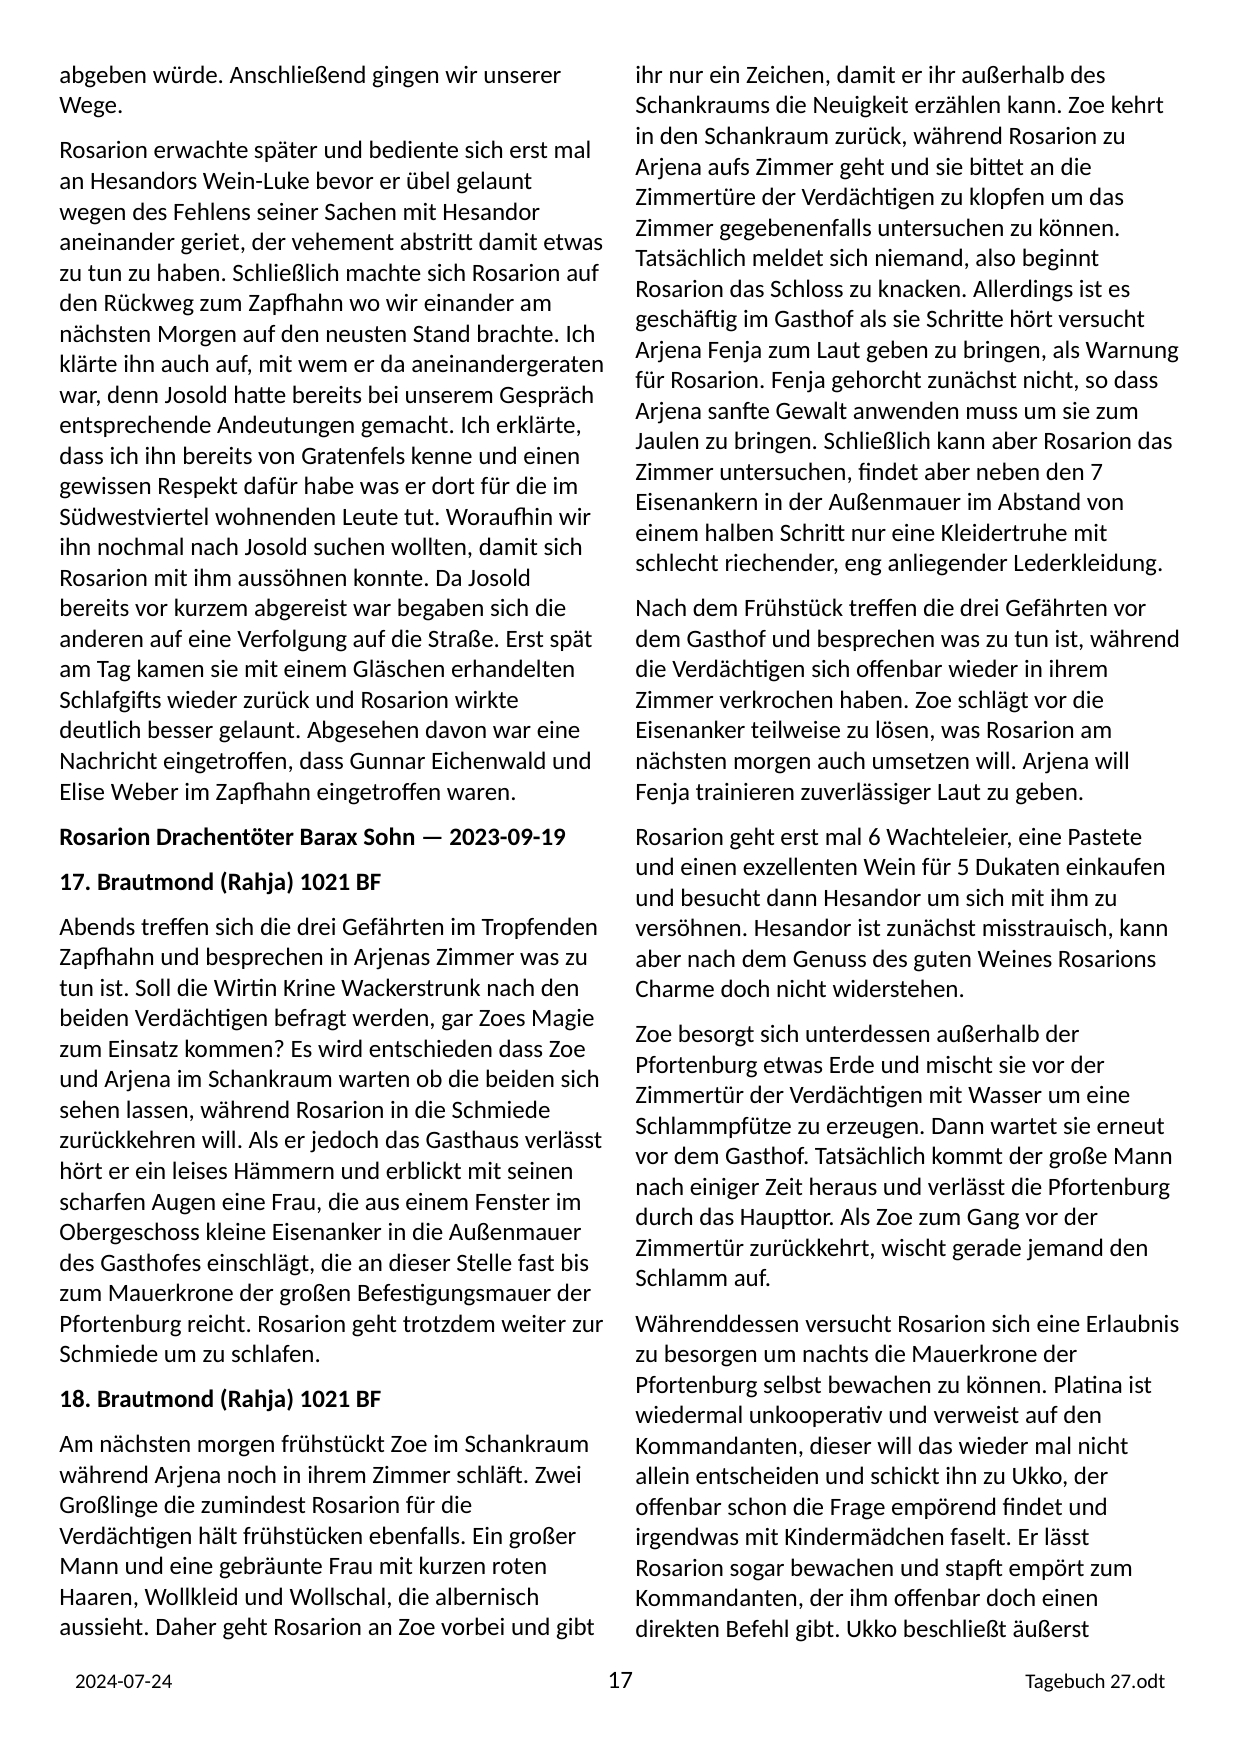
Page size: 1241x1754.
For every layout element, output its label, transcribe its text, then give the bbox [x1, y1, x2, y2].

text Rosarion geht erst mal 6 Wachteleier, eine Pastete und einen exzellenten Wein für 5 Dukaten einkaufen und besucht dann Hesandor um sich mit ihm zu versöhnen. Hesandor ist zunächst misstrauisch, kann aber nach dem Genuss des guten Weines Rosarions Charme doch nicht widerstehen. [635, 821, 1181, 1004]
text ihr nur ein Zeichen, damit er ihr außerhalb des Schankraums die Neuigkeit erzählen kann. Zoe kehrt in den Schankraum zurück, während Rosarion zu Arjena aufs Zimmer geht und sie bittet an die Zimmertüre der Verdächtigen zu klopfen um das Zimmer gegebenenfalls untersuchen zu können. Tatsächlich meldet sich niemand, also beginnt Rosarion das Schloss zu knacken. Allerdings ist es geschäftig im Gasthof als sie Schritte hört versucht Arjena Fenja zum Laut geben zu bringen, als Warnung für Rosarion. Fenja gehorcht zunächst nicht, so dass Arjena sanfte Gewalt anwenden muss um sie zum Jaulen zu bringen. Schließlich kann aber Rosarion das Zimmer untersuchen, findet aber neben den 7 Eisenankern in der Außenmauer im Abstand von einem halben Schritt nur eine Kleidertruhe mit schlecht riechender, eng anliegender Lederkleidung. [635, 59, 1181, 578]
text Rosarion Drachentöter Barax Sohn — 2023-09-19 [59, 821, 605, 851]
text abgeben würde. Anschließend gingen wir unserer Wege. [59, 59, 605, 120]
text Währenddessen versucht Rosarion sich eine Erlaubnis zu besorgen um nachts die Mauerkrone der Pfortenburg selbst bewachen zu können. Platina ist wiedermal unkooperativ und verweist auf den Kommandanten, dieser will das wieder mal nicht allein entscheiden und schickt ihn zu Ukko, der offenbar schon die Frage empörend findet und irgendwas mit Kindermädchen faselt. Er lässt Rosarion sogar bewachen und stapft empört zum Kommandanten, der ihm offenbar doch einen direkten Befehl gibt. Ukko beschließt äußerst [635, 1308, 1181, 1643]
text Am nächsten morgen frühstückt Zoe im Schankraum während Arjena noch in ihrem Zimmer schläft. Zwei Großlinge die zumindest Rosarion für die Verdächtigen hält frühstücken ebenfalls. Ein großer Mann und eine gebräunte Frau mit kurzen roten Haaren, Wollkleid und Wollschal, die albernisch aussieht. Daher geht Rosarion an Zoe vorbei und gibt [59, 1428, 605, 1642]
text Rosarion erwachte später und bediente sich erst mal an Hesandors Wein-Luke bevor er übel gelaunt wegen des Fehlens seiner Sachen mit Hesandor aneinander geriet, der vehement abstritt damit etwas zu tun zu haben. Schließlich machte sich Rosarion auf den Rückweg zum Zapfhahn wo wir einander am nächsten Morgen auf den neusten Stand brachte. Ich klärte ihn auch auf, mit wem er da aneinandergeraten war, denn Josold hatte bereits bei unserem Gespräch entsprechende Andeutungen gemacht. Ich erklärte, dass ich ihn bereits von Gratenfels kenne und einen gewissen Respekt dafür habe was er dort für die im Südwestviertel wohnenden Leute tut. Woraufhin wir ihn nochmal nach Josold suchen wollten, damit sich Rosarion mit ihm aussöhnen konnte. Da Josold bereits vor kurzem abgereist war begaben sich die anderen auf eine Verfolgung auf die Straße. Erst spät am Tag kamen sie mit einem Gläschen erhandelten Schlafgifts wieder zurück und Rosarion wirkte deutlich besser gelaunt. Abgesehen davon war eine Nachricht eingetroffen, dass Gunnar Eichenwald und Elise Weber im Zapfhahn eingetroffen waren. [59, 135, 605, 806]
text Abends treffen sich die drei Gefährten im Tropfenden Zapfhahn und besprechen in Arjenas Zimmer was zu tun ist. Soll die Wirtin Krine Wackerstrunk nach den beiden Verdächtigen befragt werden, gar Zoes Magie zum Einsatz kommen? Es wird entschieden dass Zoe und Arjena im Schankraum warten ob die beiden sich sehen lassen, während Rosarion in die Schmiede zurückkehren will. Als er jedoch das Gasthaus verlässt hört er ein leises Hämmern und erblickt mit seinen scharfen Augen eine Frau, die aus einem Fenster im Obergeschoss kleine Eisenanker in die Außenmauer des Gasthofes einschlägt, die an dieser Stelle fast bis zum Mauerkrone der großen Befestigungsmauer der Pfortenburg reicht. Rosarion geht trotzdem weiter zur Schmiede um zu schlafen. [59, 911, 605, 1369]
text 18. Brautmond (Rahja) 1021 BF [59, 1383, 605, 1414]
text Nach dem Frühstück treffen die drei Gefährten vor dem Gasthof und besprechen was zu tun ist, während die Verdächtigen sich offenbar wieder in ihrem Zimmer verkrochen haben. Zoe schlägt vor die Eisenanker teilweise zu lösen, was Rosarion am nächsten morgen auch umsetzen will. Arjena will Fenja trainieren zuverlässiger Laut zu geben. [635, 592, 1181, 806]
text Zoe besorgt sich unterdessen außerhalb der Pfortenburg etwas Erde und mischt sie vor der Zimmertür der Verdächtigen mit Wasser um eine Schlammpfütze zu erzeugen. Dann wartet sie erneut vor dem Gasthof. Tatsächlich kommt der große Mann nach einiger Zeit heraus und verlässt die Pfortenburg durch das Haupttor. Als Zoe zum Gang vor der Zimmertür zurückkehrt, wischt gerade jemand den Schlamm auf. [635, 1018, 1181, 1293]
text 17. Brautmond (Rahja) 1021 BF [59, 866, 605, 896]
